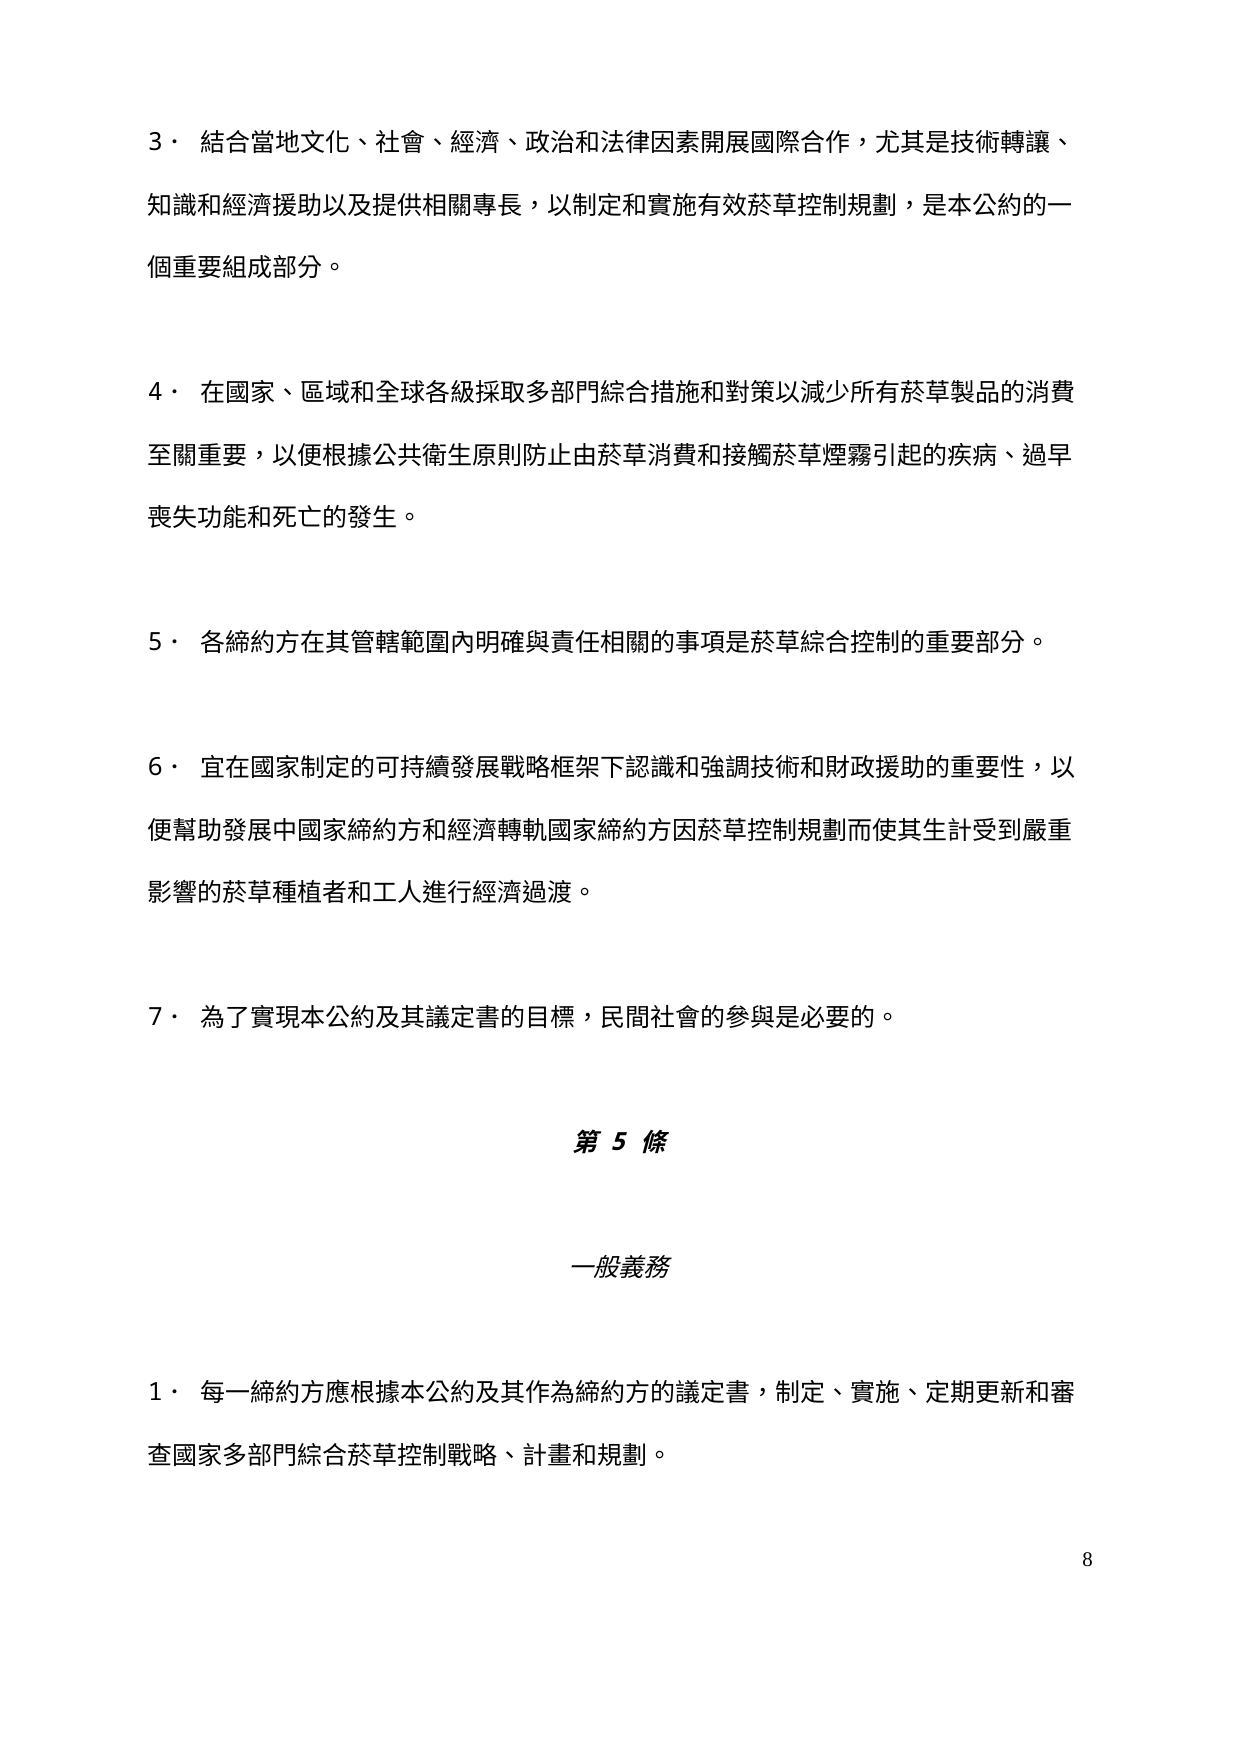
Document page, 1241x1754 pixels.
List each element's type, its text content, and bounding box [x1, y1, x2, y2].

text 3． 結合當地文化、社會、經濟、政治和法律因素開展國際合作，尤其是技術轉讓、知識和經濟援助以及提供相關專長，以制定和實施有效菸草控制規劃，是本公約的一個重要組成部分。 [148, 99, 1092, 287]
text 一般義務 [148, 1224, 1092, 1287]
text 5． 各締約方在其管轄範圍內明確與責任相關的事項是菸草綜合控制的重要部分。 [148, 599, 1092, 662]
text 7． 為了實現本公約及其議定書的目標，民間社會的參與是必要的。 [148, 974, 1092, 1037]
text 1． 每一締約方應根據本公約及其作為締約方的議定書，制定、實施、定期更新和審查國家多部門綜合菸草控制戰略、計畫和規劃。 [148, 1349, 1092, 1474]
text 第 5 條 [148, 1099, 1092, 1162]
text 6． 宜在國家制定的可持續發展戰略框架下認識和強調技術和財政援助的重要性，以便幫助發展中國家締約方和經濟轉軌國家締約方因菸草控制規劃而使其生計受到嚴重影響的菸草種植者和工人進行經濟過渡。 [148, 724, 1092, 912]
text 4． 在國家、區域和全球各級採取多部門綜合措施和對策以減少所有菸草製品的消費至關重要，以便根據公共衛生原則防止由菸草消費和接觸菸草煙霧引起的疾病、過早喪失功能和死亡的發生。 [148, 349, 1092, 537]
